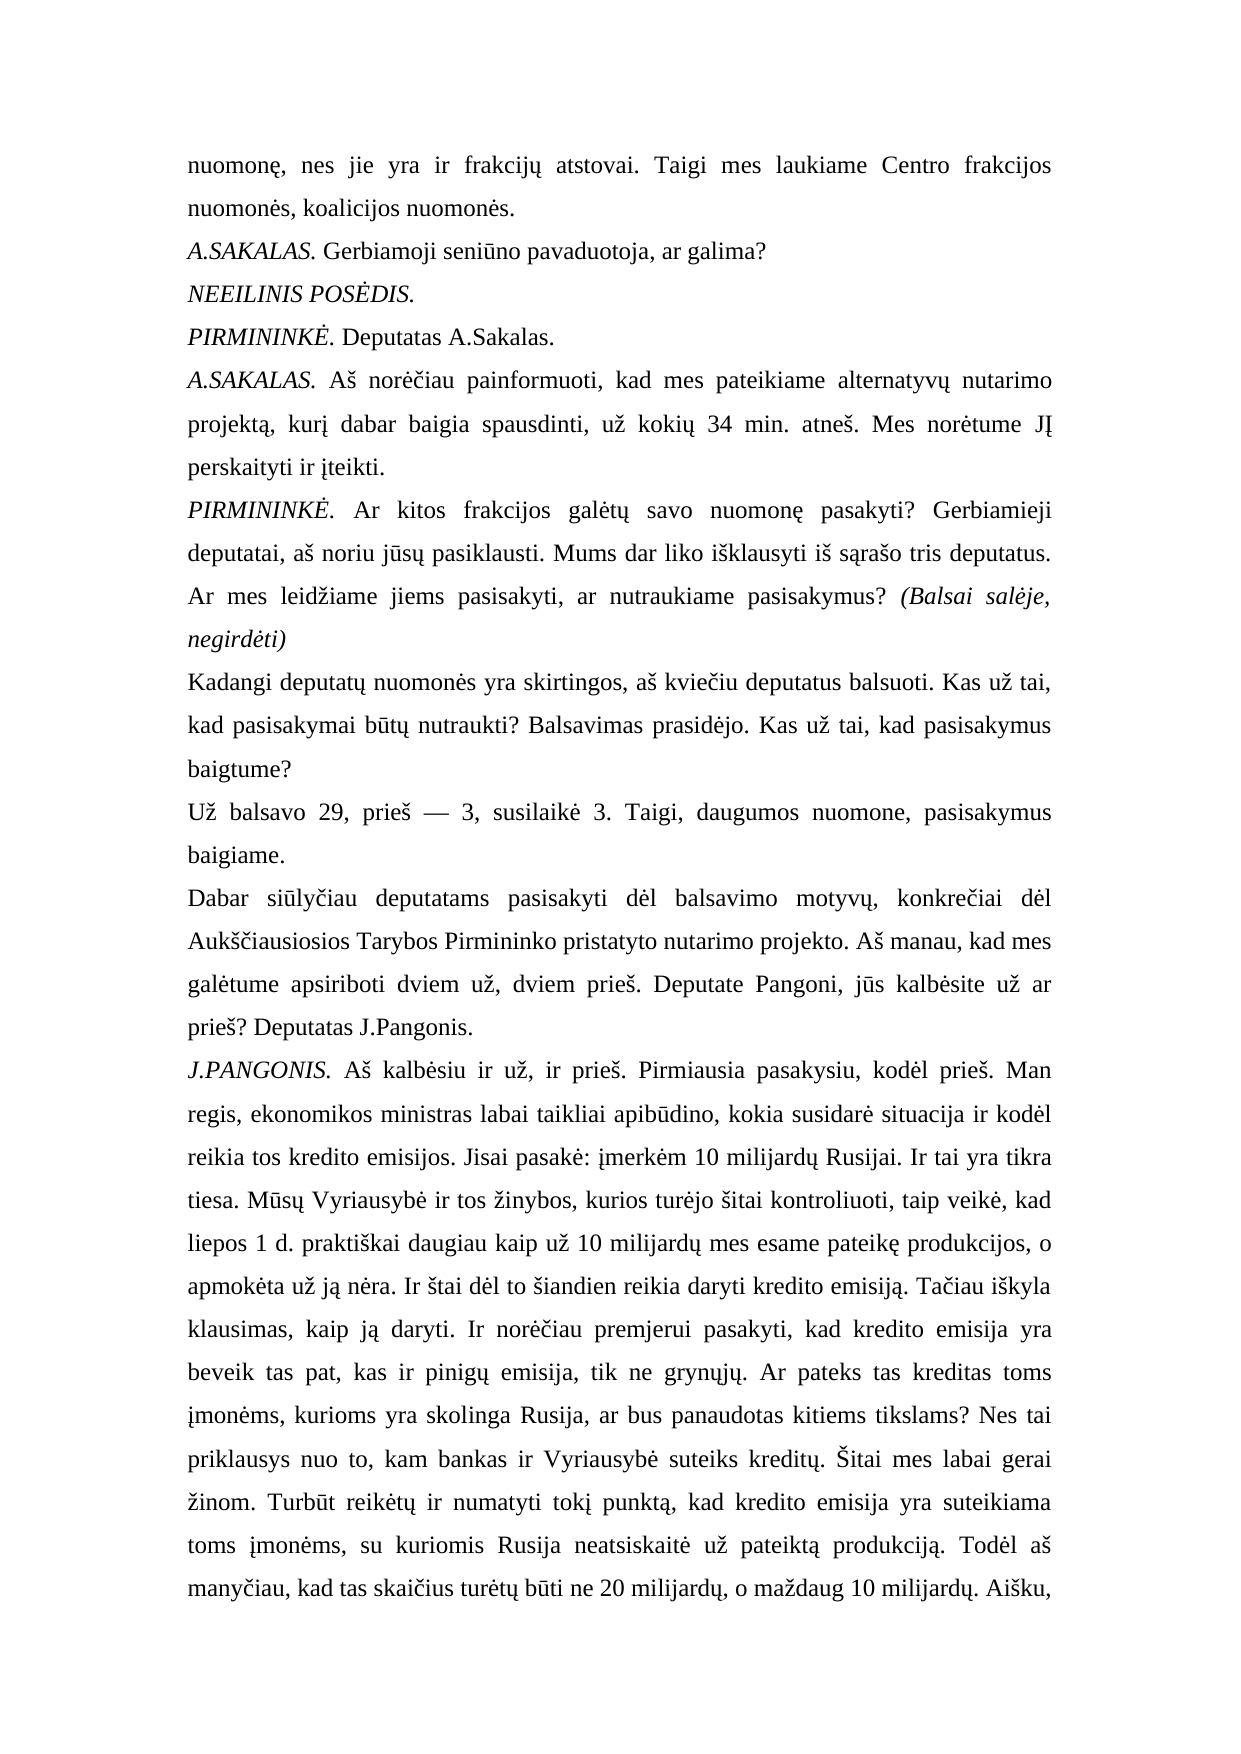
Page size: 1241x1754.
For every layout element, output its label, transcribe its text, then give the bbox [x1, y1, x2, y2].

text Už balsavo 29, prieš — 3, susilaikė 3. Taigi, daugumos nuomone, pasisakymus baigiame. [187, 797, 1053, 869]
text Kadangi deputatų nuomonės yra skirtingos, aš kviečiu deputatus balsuoti. Kas už tai, kad pasisakymai būtų nutraukti? Balsavimas prasidėjo. Kas už tai, kad pasisakymus baigtume? [187, 667, 1053, 782]
text A.SAKALAS. Aš norėčiau painformuoti, kad mes pateikiame alternatyvų nutarimo projektą, kurį dabar baigia spausdinti, už kokių 34 min. atneš. Mes norėtume jį perskaityti ir įteikti. [187, 366, 1053, 481]
text J.PANGONIS. Aš kalbėsiu ir už, ir prieš. Pirmiausia pasakysiu, kodėl prieš. Man regis, ekonomikos ministras labai taikliai apibūdino, kokia susidarė situacija ir kodėl reikia tos kredito emisijos. Jisai pasakė: įmerkėm 10 milijardų Rusijai. Ir tai yra tikra tiesa. Mūsų Vyriausybė ir tos žinybos, kurios turėjo šitai kontroliuoti, taip veikė, kad liepos 1 d. praktiškai daugiau kaip už 10 milijardų mes esame pateikę produkcijos, o apmokėta už ją nėra. Ir štai dėl to šiandien reikia daryti kredito emisiją. Tačiau iškyla klausimas, kaip ją daryti. Ir norėčiau premjerui pasakyti, kad kredito emisija yra beveik tas pat, kas ir pinigų emisija, tik ne grynųjų. Ar pateks tas kreditas toms įmonėms, kurioms yra skolinga Rusija, ar bus panaudotas kitiems tikslams? Nes tai priklausys nuo to, kam bankas ir Vyriausybė suteiks kreditų. Šitai mes labai gerai žinom. Turbūt reikėtų ir numatyti tokį punktą, kad kredito emisija yra suteikiama toms įmonėms, su kuriomis Rusija neatsiskaitė už pateiktą produkciją. Todėl aš manyčiau, kad tas skaičius turėtų būti ne 20 milijardų, o maždaug 10 milijardų. Aišku, [187, 1056, 1053, 1602]
text Dabar siūlyčiau deputatams pasisakyti dėl balsavimo motyvų, konkrečiai dėl Aukščiausiosios Tarybos Pirmininko pristatyto nutarimo projekto. Aš manau, kad mes galėtume apsiriboti dviem už, dviem prieš. Deputate Pangoni, jūs kalbėsite už ar prieš? Deputatas J.Pangonis. [187, 883, 1053, 1041]
text PIRMININKĖ. Deputatas A.Sakalas. [187, 322, 1053, 351]
text NEEILINIS POSĖDIS. [187, 279, 1053, 308]
text A.SAKALAS. Gerbiamoji seniūno pavaduotoja, ar galima? [187, 236, 1053, 265]
text nuomonę, nes jie yra ir frakcijų atstovai. Taigi mes laukiame Centro frakcijos nuomonės, koalicijos nuomonės. [187, 150, 1053, 222]
text PIRMININKĖ. Ar kitos frakcijos galėtų savo nuomonę pasakyti? Gerbiamieji deputatai, aš noriu jūsų pasiklausti. Mums dar liko išklausyti iš sąrašo tris deputatus. Ar mes leidžiame jiems pasisakyti, ar nutraukiame pasisakymus? (Balsai salėje, negirdėti) [187, 495, 1053, 653]
